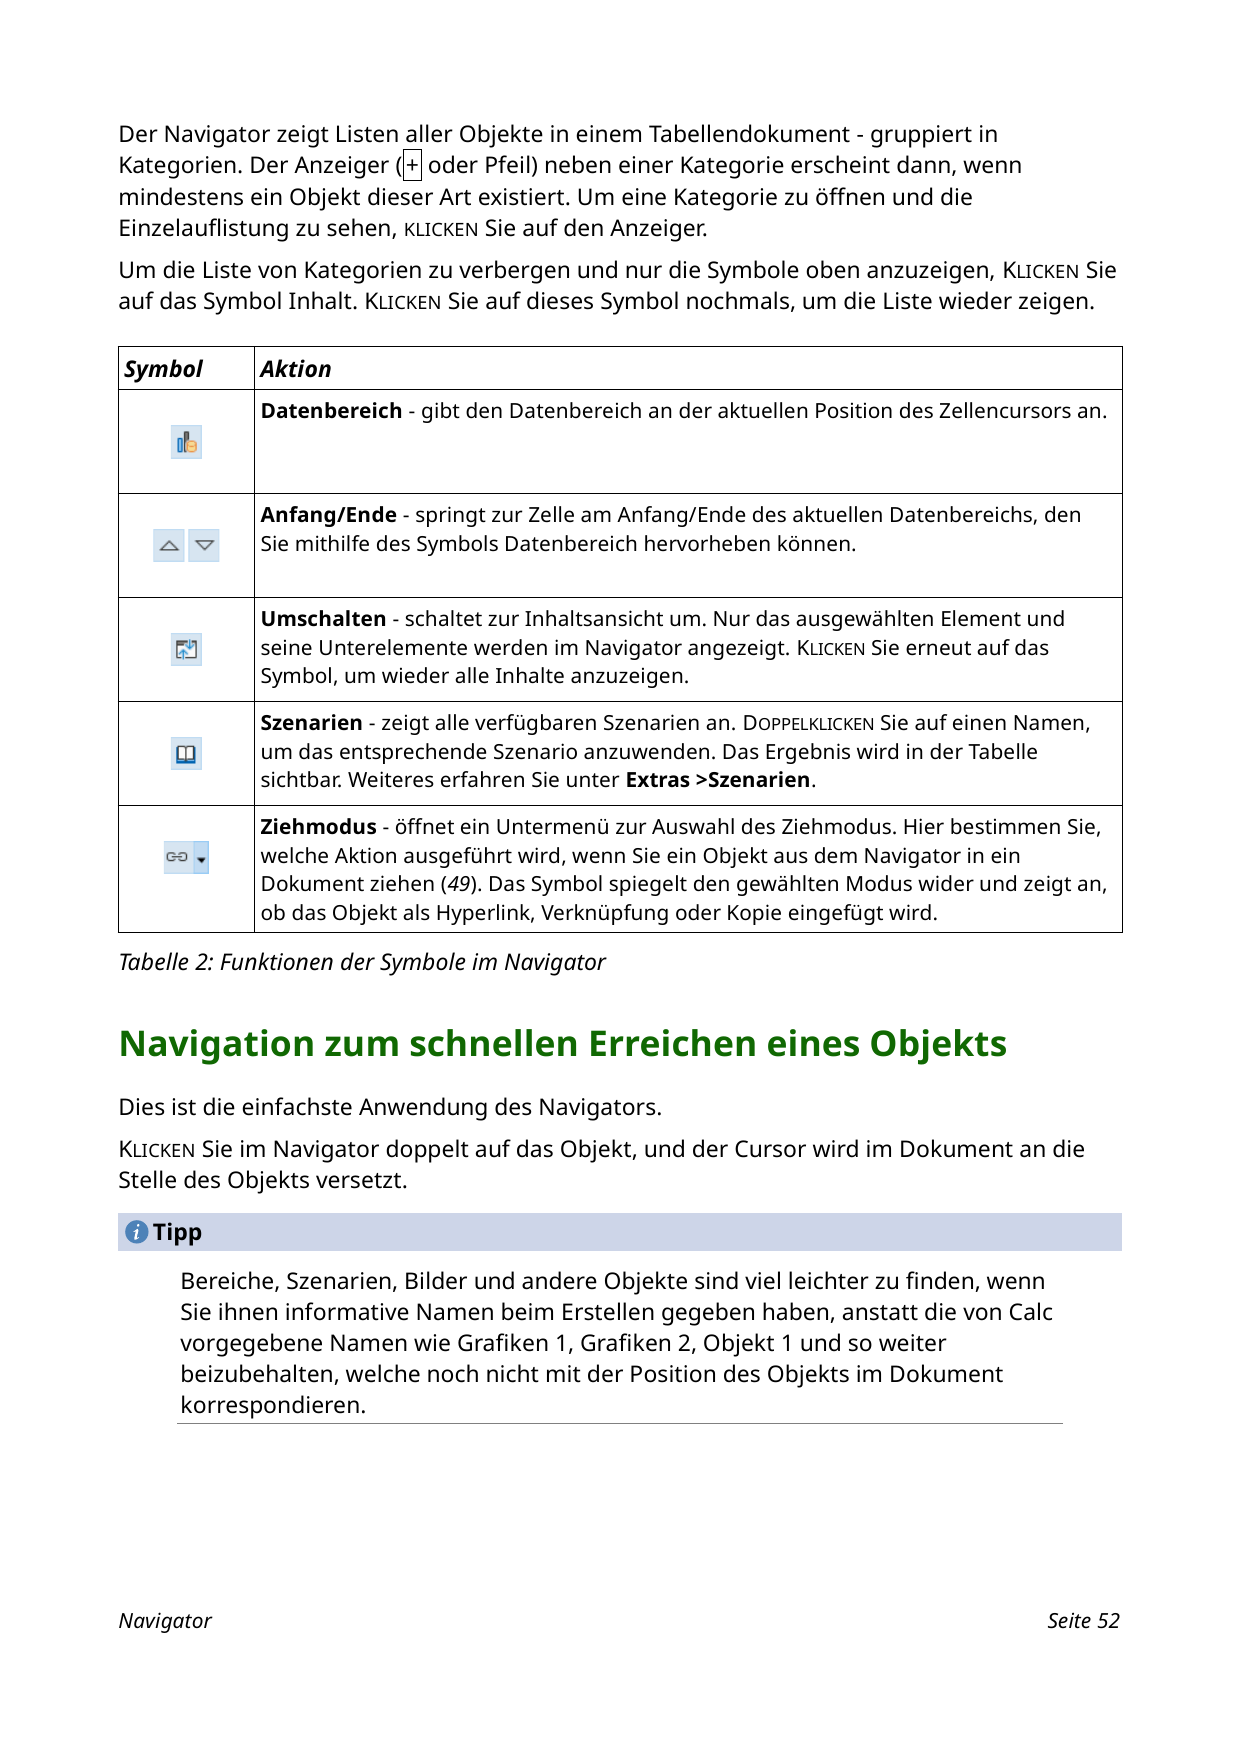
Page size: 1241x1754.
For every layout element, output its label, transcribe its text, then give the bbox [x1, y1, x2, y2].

picture [153, 529, 220, 562]
table_cell Anfang/Ende - springt zur Zelle am Anfang/Ende des aktuellen Datenbereichs, den Sie mithilfe des Symbols Datenbereich hervorheben können. [255, 494, 1122, 597]
table_cell [119, 390, 254, 493]
table_header Symbol [119, 347, 254, 389]
table_cell Datenbereich - gibt den Datenbereich an der aktuellen Position des Zellencursors an. [255, 390, 1122, 493]
table_cell Umschalten - schaltet zur Inhaltsansicht um. Nur das ausgewählten Element und seine Unterelemente werden im Navigator angezeigt. Klicken Sie erneut auf das Symbol, um wieder alle Inhalte anzuzeigen. [255, 598, 1122, 701]
text Klicken Sie im Navigator doppelt auf das Objekt, und der Cursor wird im Dokument an die Stelle des Objekts versetzt. [118, 1133, 1122, 1195]
table_cell [119, 598, 254, 701]
text Tabelle 2: Funktionen der Symbole im Navigator [118, 945, 1122, 976]
table_cell [119, 806, 254, 932]
table_header Aktion [255, 347, 1122, 389]
text Um die Liste von Kategorien zu verbergen und nur die Symbole oben anzuzeigen, Klicken Sie auf das Symbol Inhalt. Klicken Sie auf dieses Symbol nochmals, um die Liste wieder zeigen. [118, 254, 1122, 316]
picture [170, 633, 202, 666]
table_cell Szenarien - zeigt alle verfügbaren Szenarien an. Doppelklicken Sie auf einen Namen, um das entsprechende Szenario anzuwenden. Das Ergebnis wird in der Tabelle sichtbar. Weiteres erfahren Sie unter Extras >Szenarien. [255, 702, 1122, 805]
table_cell Ziehmodus - öffnet ein Untermenü zur Auswahl des Ziehmodus. Hier bestimmen Sie, welche Aktion ausgeführt wird, wenn Sie ein Objekt aus dem Navigator in ein Dokument ziehen (Abbildung 49). Das Symbol spiegelt den gewählten Modus wider und zeigt an, ob das Objekt als Hyperlink, Verknüpfung oder Kopie eingefügt wird. [255, 806, 1122, 932]
picture [170, 425, 202, 459]
subtitle Navigation zum schnellen Erreichen eines Objekts [118, 1018, 1122, 1067]
text Bereiche, Szenarien, Bilder und andere Objekte sind viel leichter zu finden, wenn Sie ihnen informative Namen beim Erstellen gegeben haben, anstatt die von Calc vorgegebene Namen wie Grafiken 1, Grafiken 2, Objekt 1 und so weiter beizubehalten, welche noch nicht mit der Position des Objekts im Dokument korrespondieren. [177, 1262, 1063, 1423]
list Tipp [118, 1213, 1122, 1251]
text Dies ist die einfachste Anwendung des Navigators. [118, 1091, 1122, 1122]
picture [170, 737, 202, 770]
table_cell [119, 494, 254, 597]
text Der Navigator zeigt Listen aller Objekte in einem Tabellendokument - gruppiert in Kategorien. Der Anzeiger (+ oder Pfeil) neben einer Kategorie erscheint dann, wenn mindestens ein Objekt dieser Art existiert. Um eine Kategorie zu öffnen und die Einzelauflistung zu sehen, klicken Sie auf den Anzeiger. [118, 118, 1122, 242]
table_cell [119, 702, 254, 805]
picture [163, 841, 209, 874]
